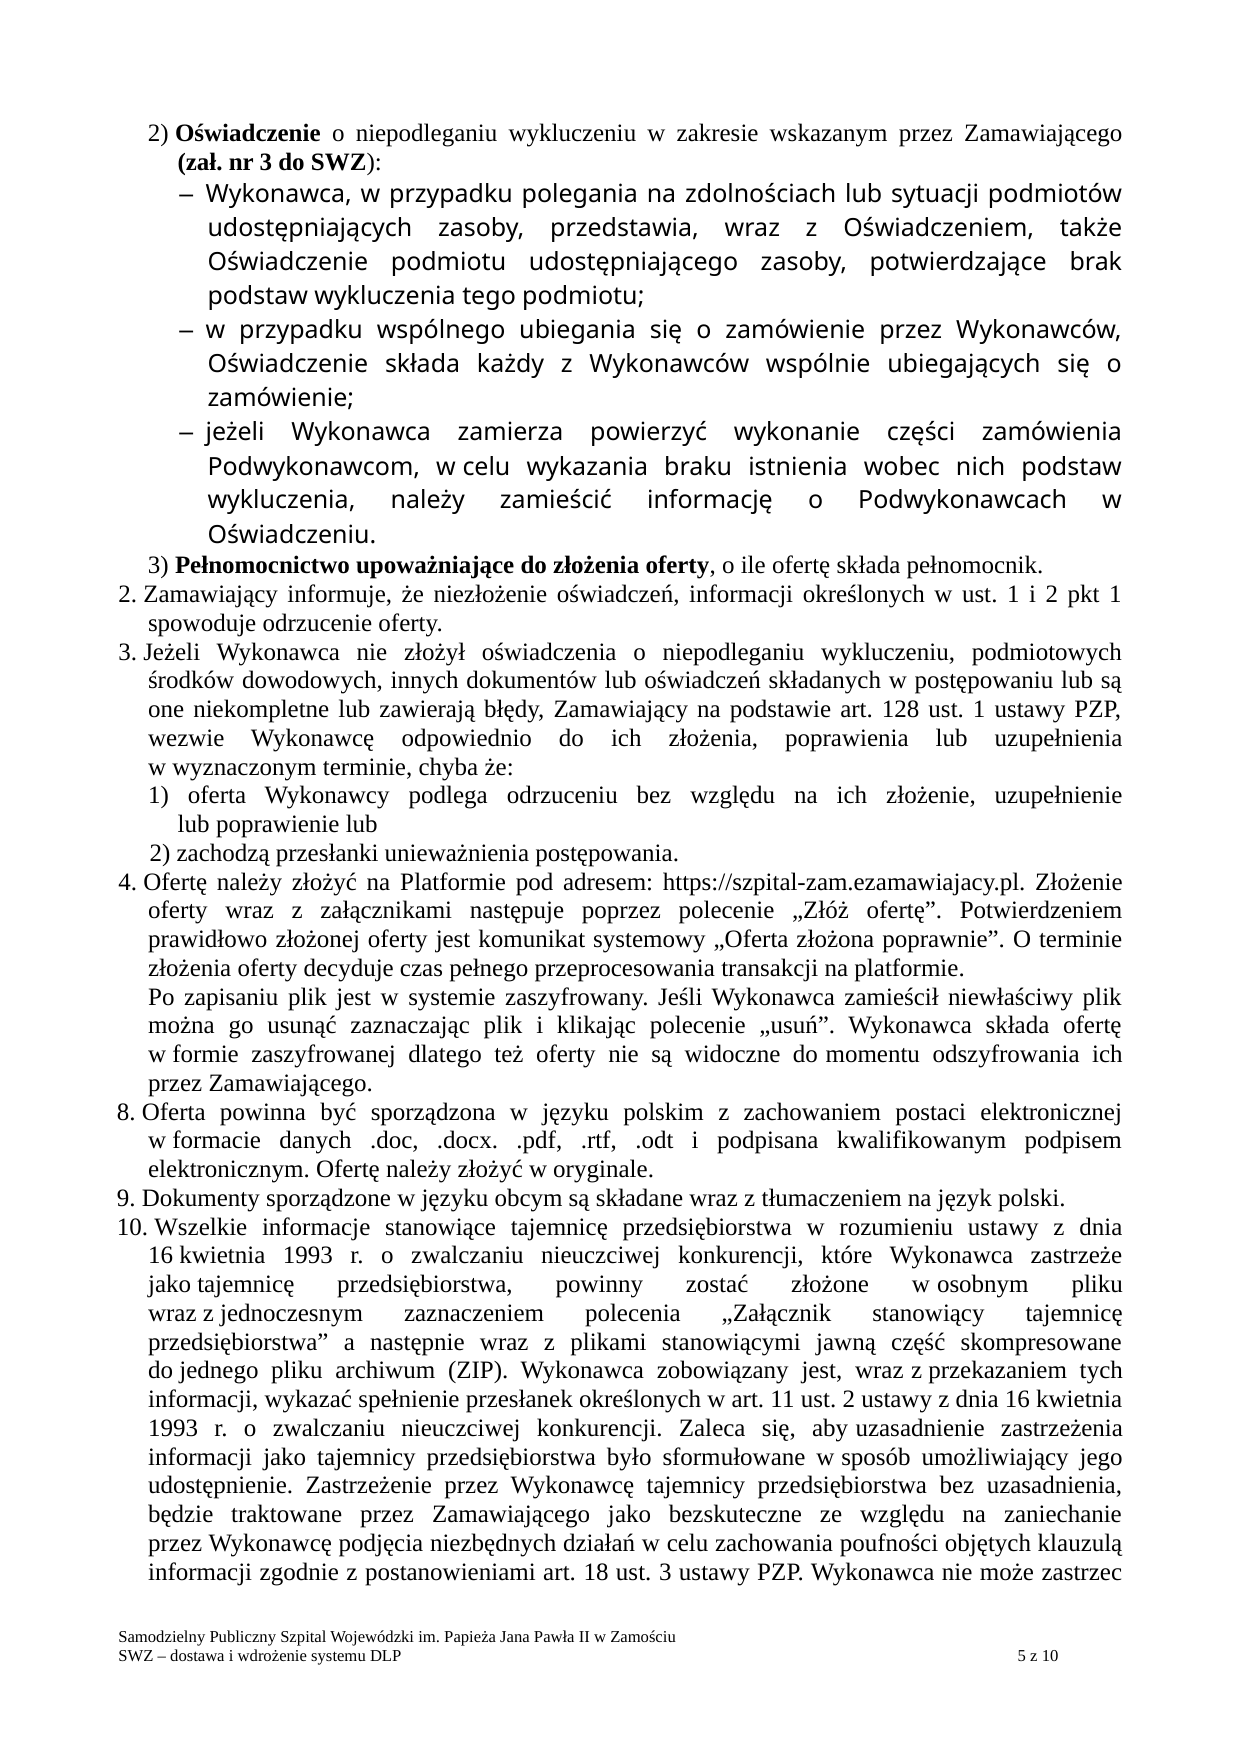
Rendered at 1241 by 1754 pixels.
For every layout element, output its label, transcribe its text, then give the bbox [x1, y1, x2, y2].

list w przypadku wspólnego ubiegania się o zamówienie przez Wykonawców, Oświadczenie składa każdy z Wykonawców wspólnie ubiegających się o zamówienie; [179, 312, 1123, 414]
text 1) oferta Wykonawcy podlega odrzuceniu bez względu na ich złożenie, uzupełnienie lub poprawienie lub [148, 780, 1123, 838]
text Po zapisaniu plik jest w systemie zaszyfrowany. Jeśli Wykonawca zamieścił niewłaściwy plik można go usunąć zaznaczając plik i klikając polecenie „usuń”. Wykonawca składa ofertę w formie zaszyfrowanej dlatego też oferty nie są widoczne do momentu odszyfrowania ich przez Zamawiającego. [148, 982, 1123, 1097]
list Wszelkie informacje stanowiące tajemnicę przedsiębiorstwa w rozumieniu ustawy z dnia 16 kwietnia 1993 r. o zwalczaniu nieuczciwej konkurencji, które Wykonawca zastrzeże jako tajemnicę przedsiębiorstwa, powinny zostać złożone w osobnym pliku wraz z jednoczesnym zaznaczeniem polecenia „Załącznik stanowiący tajemnicę przedsiębiorstwa” a następnie wraz z plikami stanowiącymi jawną część skompresowane do jednego pliku archiwum (ZIP). Wykonawca zobowiązany jest, wraz z przekazaniem tych informacji, wykazać spełnienie przesłanek określonych w art. 11 ust. 2 ustawy z dnia 16 kwietnia 1993 r. o zwalczaniu nieuczciwej konkurencji. Zaleca się, aby uzasadnienie zastrzeżenia informacji jako tajemnicy przedsiębiorstwa było sformułowane w sposób umożliwiający jego udostępnienie. Zastrzeżenie przez Wykonawcę tajemnicy przedsiębiorstwa bez uzasadnienia, będzie traktowane przez Zamawiającego jako bezskuteczne ze względu na zaniechanie przez Wykonawcę podjęcia niezbędnych działań w celu zachowania poufności objętych klauzulą informacji zgodnie z postanowieniami art. 18 ust. 3 ustawy PZP. Wykonawca nie może zastrzec [117, 1212, 1123, 1585]
text 2) zachodzą przesłanki unieważnienia postępowania. [149, 838, 1123, 867]
list jeżeli Wykonawca zamierza powierzyć wykonanie części zamówienia Podwykonawcom, w celu wykazania braku istnienia wobec nich podstaw wykluczenia, należy zamieścić informację o Podwykonawcach w Oświadczeniu. [179, 414, 1123, 550]
list Oświadczenie o niepodleganiu wykluczeniu w zakresie wskazanym przez Zamawiającego (zał. nr 3 do SWZ): [148, 118, 1123, 176]
list Jeżeli Wykonawca nie złożył oświadczenia o niepodleganiu wykluczeniu, podmiotowych środków dowodowych, innych dokumentów lub oświadczeń składanych w postępowaniu lub są one niekompletne lub zawierają błędy, Zamawiający na podstawie art. 128 ust. 1 ustawy PZP, wezwie Wykonawcę odpowiednio do ich złożenia, poprawienia lub uzupełnienia w wyznaczonym terminie, chyba że: [118, 637, 1123, 780]
list Pełnomocnictwo upoważniające do złożenia oferty, o ile ofertę składa pełnomocnik. [148, 550, 1123, 579]
list Ofertę należy złożyć na Platformie pod adresem: https://szpital-zam.ezamawiajacy.pl. Złożenie oferty wraz z załącznikami następuje poprzez polecenie „Złóż ofertę”. Potwierdzeniem prawidłowo złożonej oferty jest komunikat systemowy „Oferta złożona poprawnie”. O terminie złożenia oferty decyduje czas pełnego przeprocesowania transakcji na platformie. [118, 867, 1123, 982]
list Zamawiający informuje, że niezłożenie oświadczeń, informacji określonych w ust. 1 i 2 pkt 1 spowoduje odrzucenie oferty. [118, 579, 1123, 637]
list Wykonawca, w przypadku polegania na zdolnościach lub sytuacji podmiotów udostępniających zasoby, przedstawia, wraz z Oświadczeniem, także Oświadczenie podmiotu udostępniającego zasoby, potwierdzające brak podstaw wykluczenia tego podmiotu; [179, 176, 1123, 312]
list Dokumenty sporządzone w języku obcym są składane wraz z tłumaczeniem na język polski. [117, 1183, 1123, 1212]
list Oferta powinna być sporządzona w języku polskim z zachowaniem postaci elektronicznej w formacie danych .doc, .docx. .pdf, .rtf, .odt i podpisana kwalifikowanym podpisem elektronicznym. Ofertę należy złożyć w oryginale. [117, 1097, 1123, 1183]
